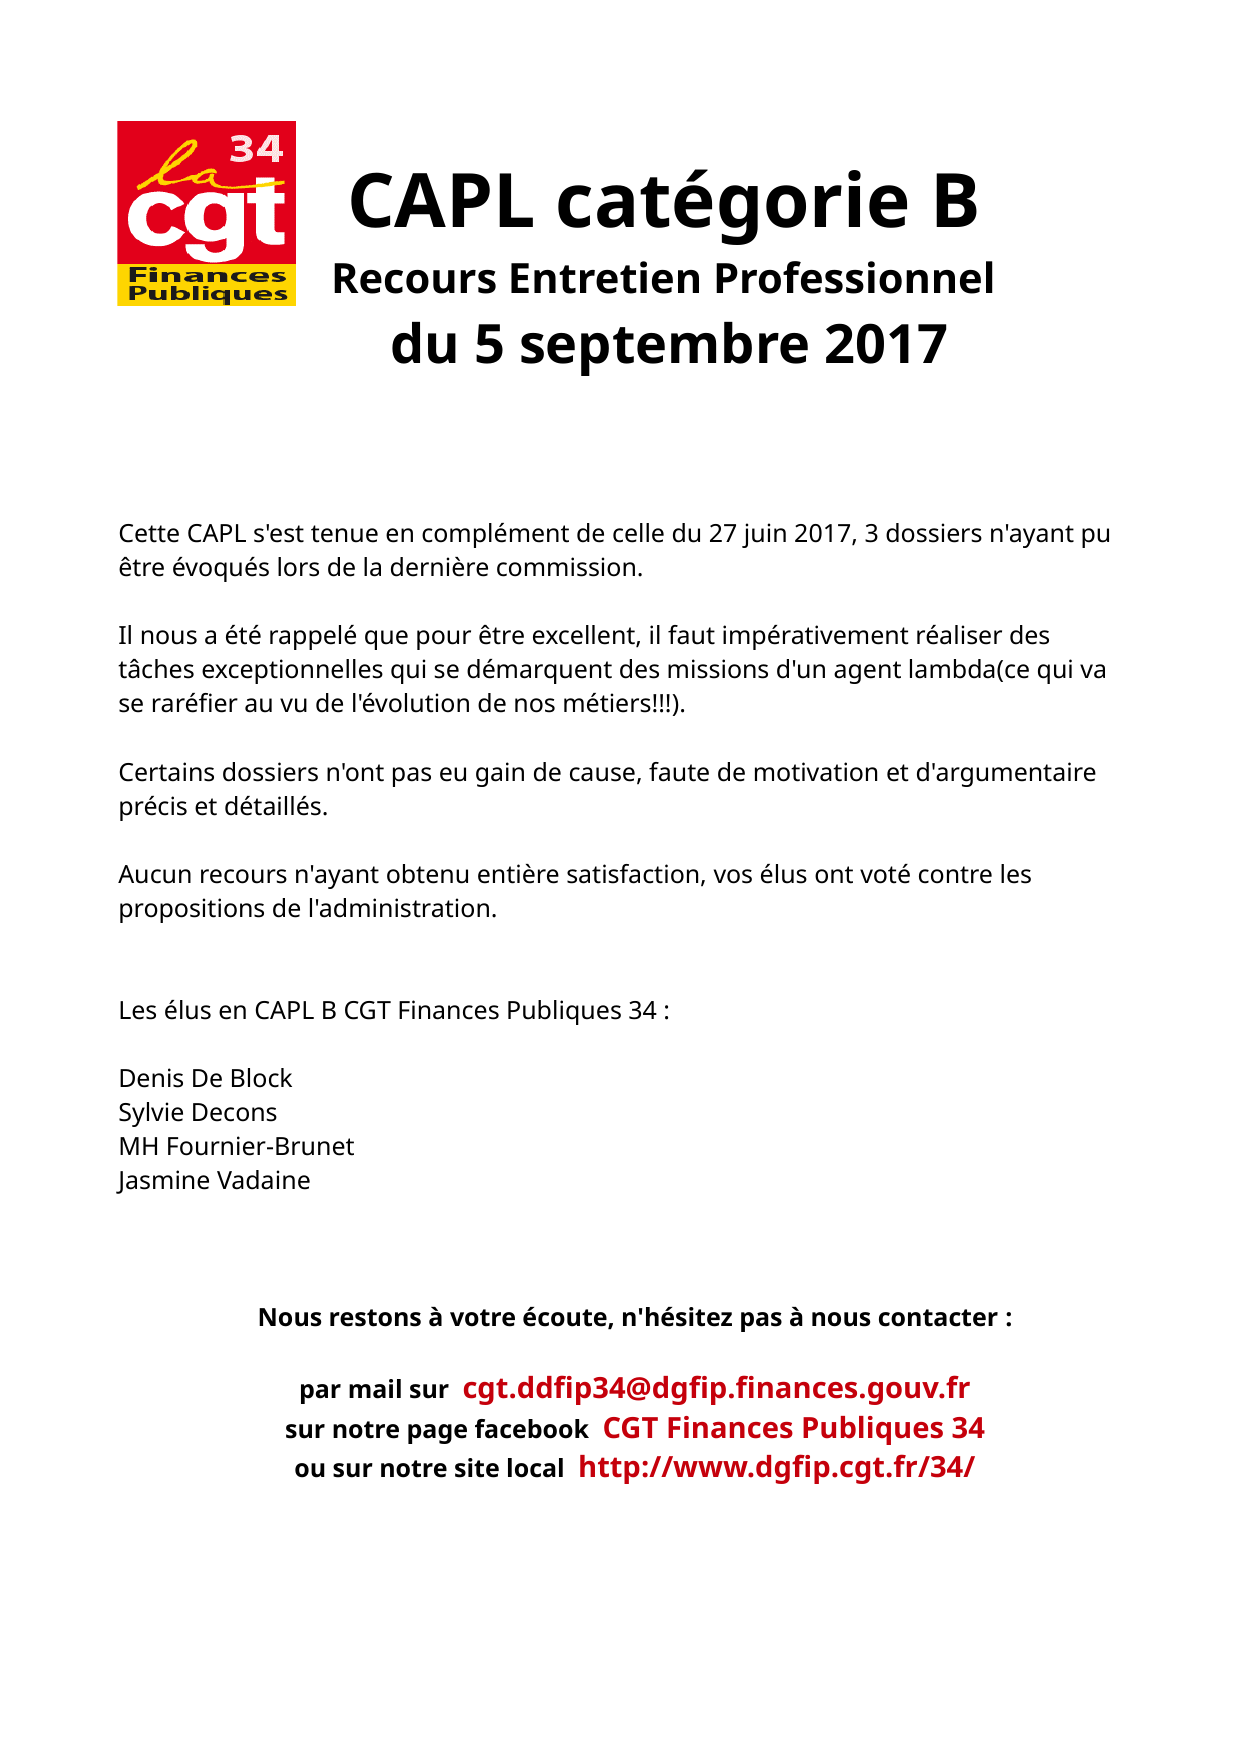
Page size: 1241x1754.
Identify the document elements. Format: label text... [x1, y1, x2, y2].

text Denis De Block [118, 1061, 1122, 1095]
text par mail sur cgt.ddfip34@dgfip.finances.gouv.fr [148, 1367, 1122, 1407]
text MH Fournier-Brunet [118, 1129, 1122, 1163]
text Aucun recours n'ayant obtenu entière satisfaction, vos élus ont voté contre les propositions de l'administration. [118, 856, 1122, 924]
picture [117, 121, 296, 306]
text ou sur notre site local http://www.dgfip.cgt.fr/34/ [148, 1447, 1122, 1486]
text Les élus en CAPL B CGT Finances Publiques 34 : [118, 993, 1122, 1027]
text Recours Entretien Professionnel [297, 249, 1122, 306]
text du 5 septembre 2017 [118, 306, 1122, 379]
text Certains dossiers n'ont pas eu gain de cause, faute de motivation et d'argumentaire précis et détaillés. [118, 754, 1122, 822]
text Sylvie Decons [118, 1095, 1122, 1129]
text CAPL catégorie B [297, 147, 1122, 249]
text Jasmine Vadaine [118, 1163, 1122, 1197]
text sur notre page facebook CGT Finances Publiques 34 [148, 1407, 1122, 1447]
text Nous restons à votre écoute, n'hésitez pas à nous contacter : [148, 1299, 1122, 1333]
text Il nous a été rappelé que pour être excellent, il faut impérativement réaliser des tâches exceptionnelles qui se démarquent des missions d'un agent lambda(ce qui va se raréfier au vu de l'évolution de nos métiers!!!). [118, 618, 1122, 720]
text Cette CAPL s'est tenue en complément de celle du 27 juin 2017, 3 dossiers n'ayant pu être évoqués lors de la dernière commission. [118, 516, 1122, 584]
